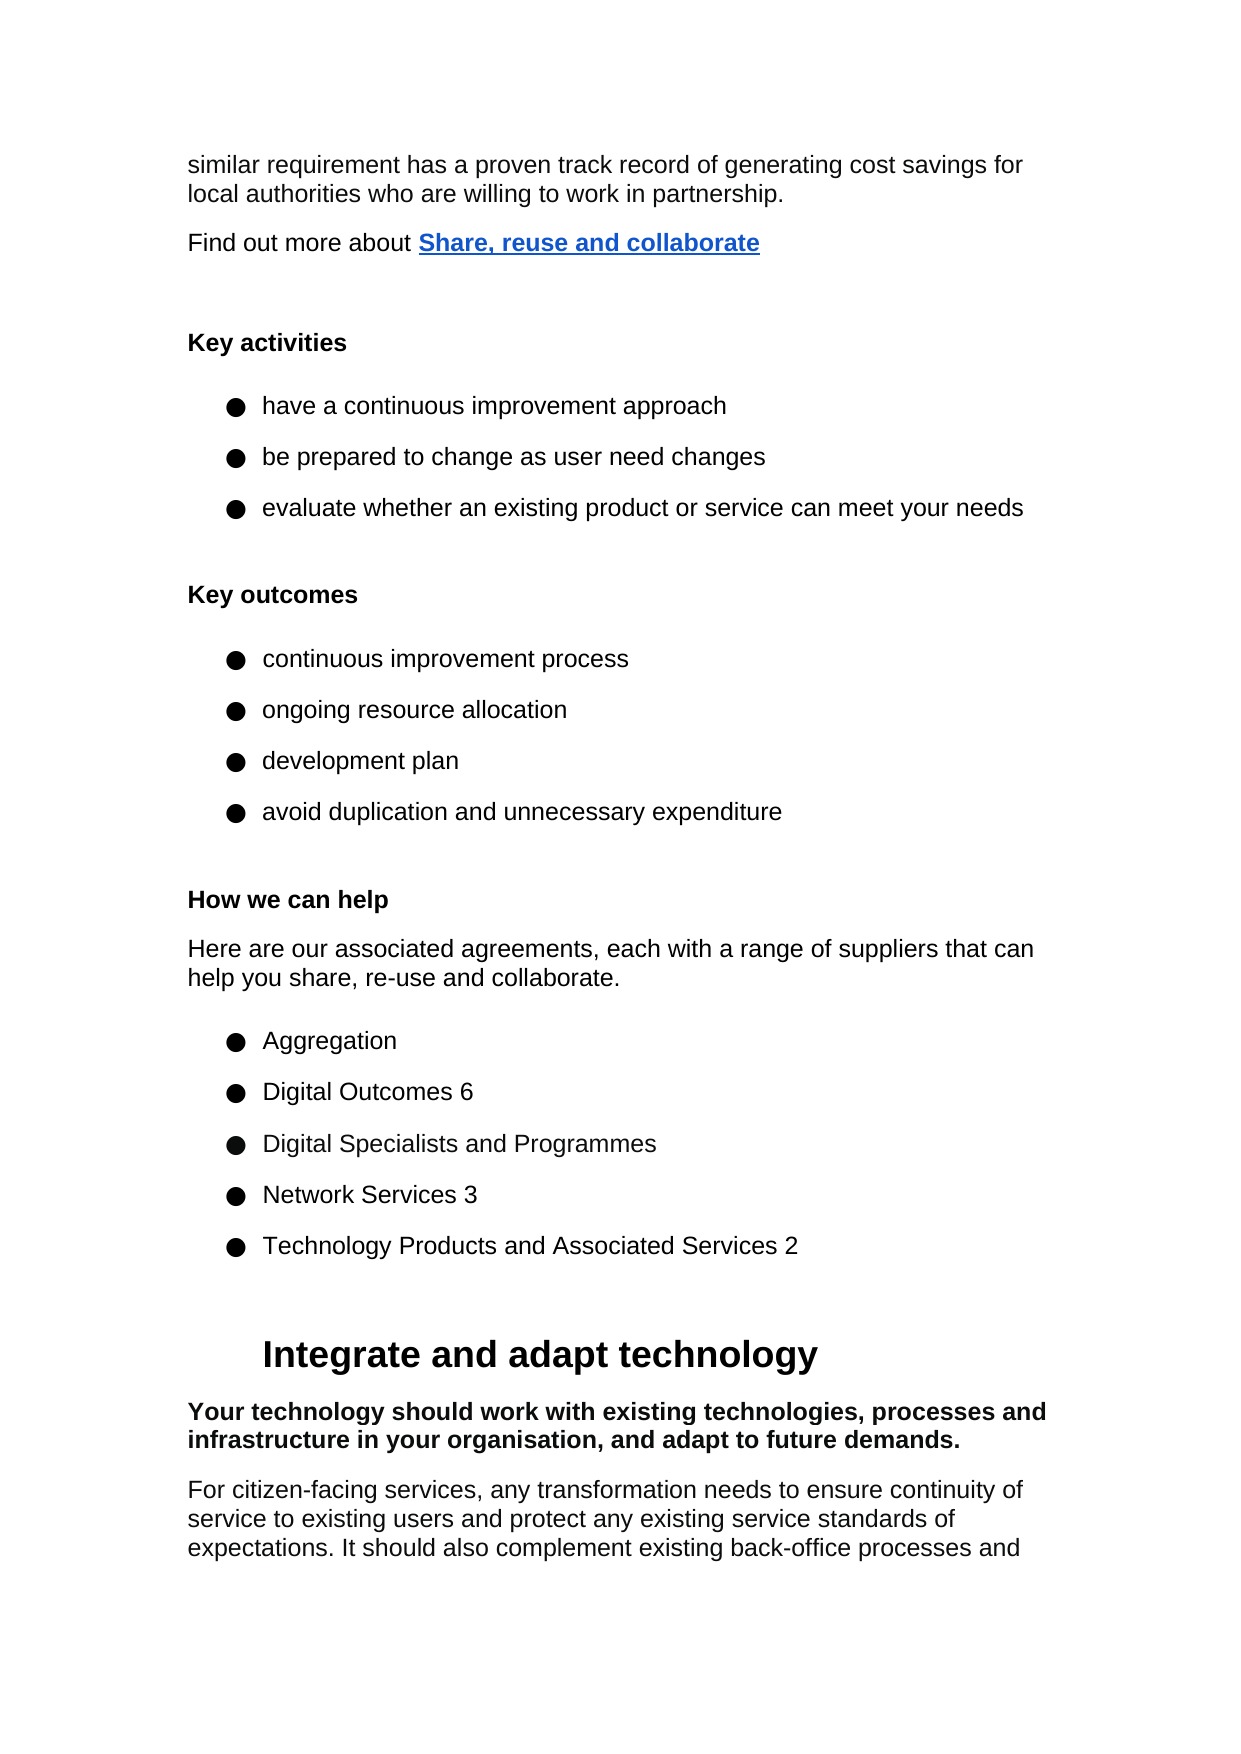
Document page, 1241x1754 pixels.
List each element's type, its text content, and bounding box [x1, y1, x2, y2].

list be prepared to change as user need changes [225, 428, 1053, 479]
text Here are our associated agreements, each with a range of suppliers that can help you share, re-use and collaborate. [187, 934, 1053, 992]
list development plan [225, 732, 1053, 784]
text Find out more about Share, reuse and collaborate [187, 228, 1053, 257]
subtitle Integrate and adapt technology [187, 1333, 1053, 1376]
list have a continuous improvement approach [225, 377, 1053, 428]
text similar requirement has a proven track record of generating cost savings for local authorities who are willing to work in partnership. [187, 150, 1053, 207]
list Network Services 3 [225, 1166, 1053, 1217]
list evaluate whether an existing product or service can meet your needs [225, 479, 1053, 531]
text Key activities [187, 327, 1053, 356]
text Key outcomes [187, 580, 1053, 609]
text How we can help [187, 884, 1053, 913]
list Aggregation [225, 1012, 1053, 1064]
list continuous improvement process [225, 630, 1053, 681]
list avoid duplication and unnecessary expenditure [225, 784, 1053, 835]
list Digital Outcomes 6 [225, 1064, 1053, 1115]
list Digital Specialists and Programmes [225, 1115, 1053, 1166]
text Your technology should work with existing technologies, processes and infrastructure in your organisation, and adapt to future demands. [187, 1397, 1053, 1454]
list Technology Products and Associated Services 2 [225, 1217, 1053, 1269]
list ongoing resource allocation [225, 681, 1053, 732]
text For citizen-facing services, any transformation needs to ensure continuity of service to existing users and protect any existing service standards of expectations. It should also complement existing back-office processes and [187, 1475, 1053, 1561]
